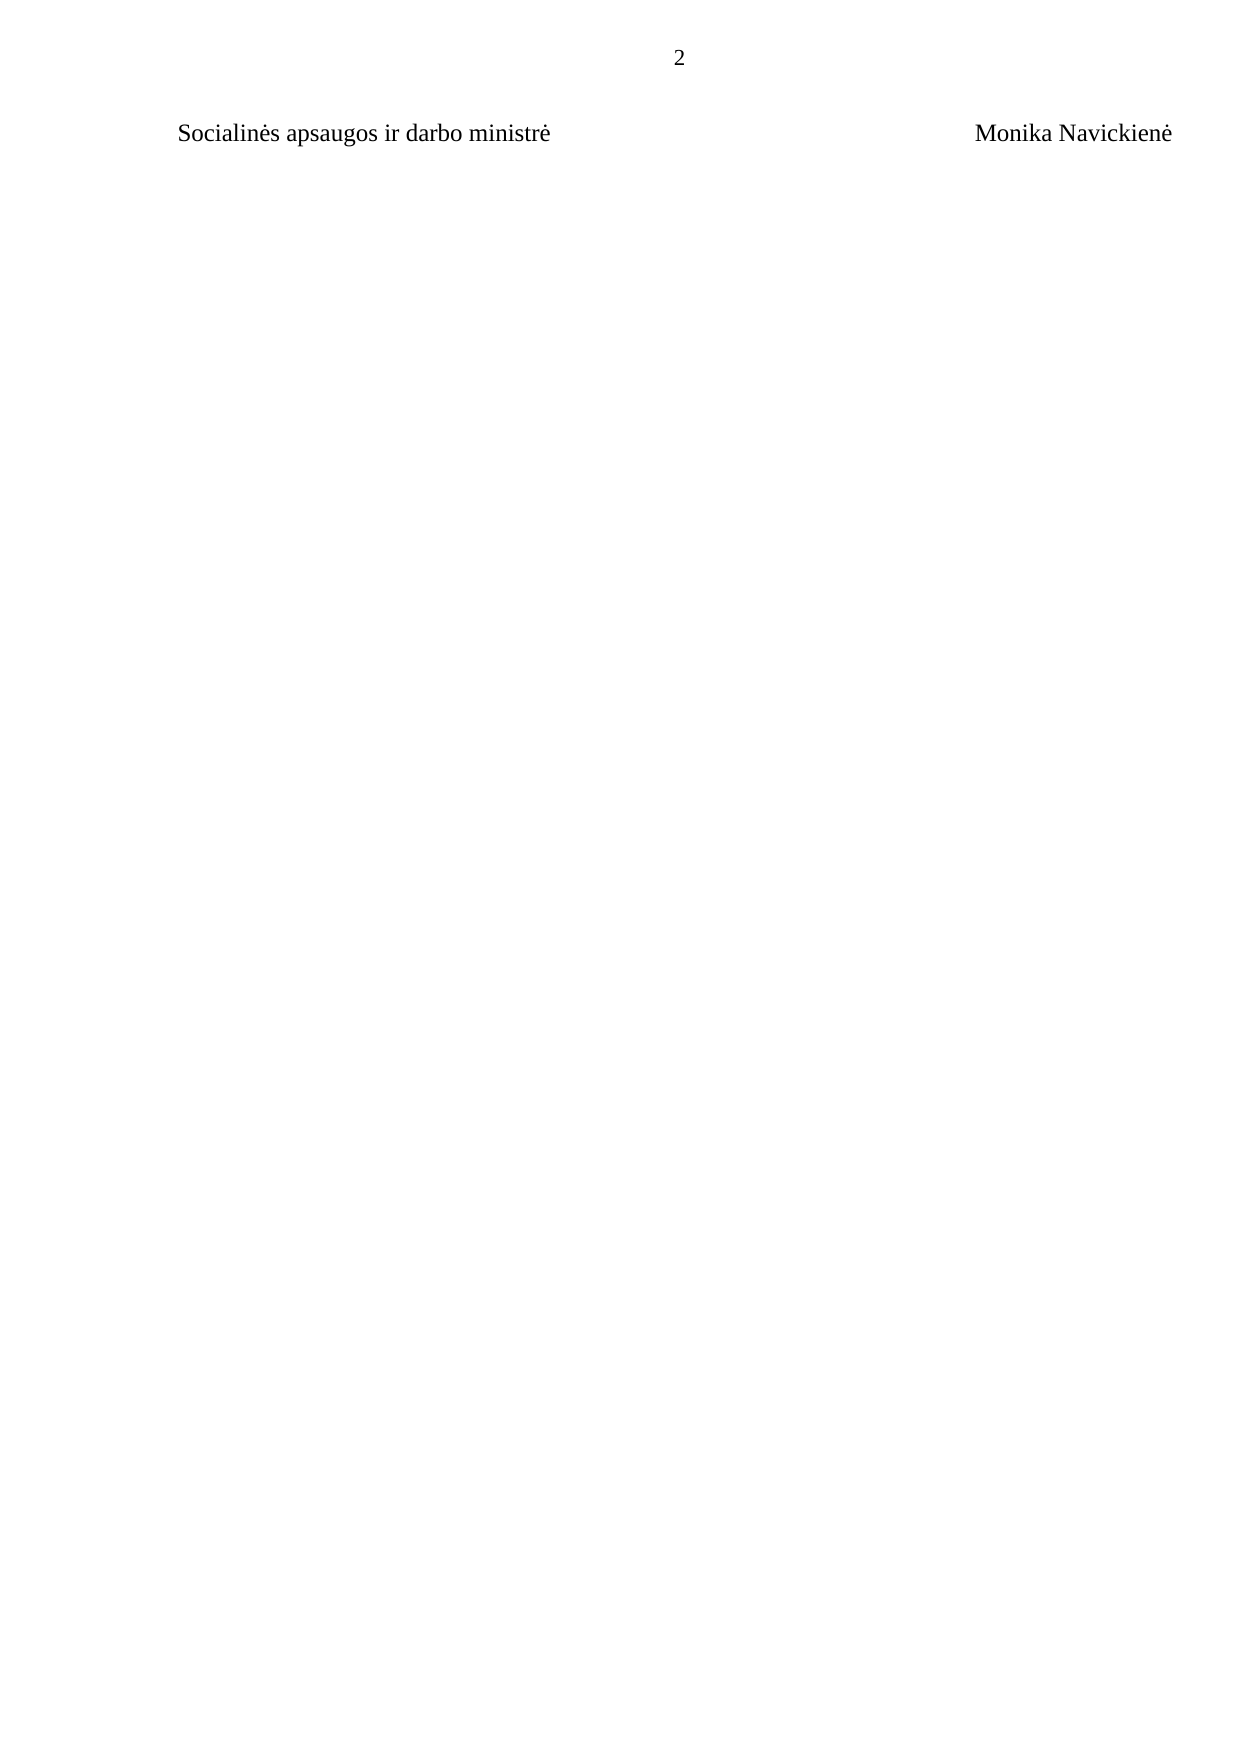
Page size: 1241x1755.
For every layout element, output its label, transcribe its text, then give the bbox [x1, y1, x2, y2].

text Socialinės apsaugos ir darbo ministrė Monika Navickienė [177, 118, 1181, 147]
